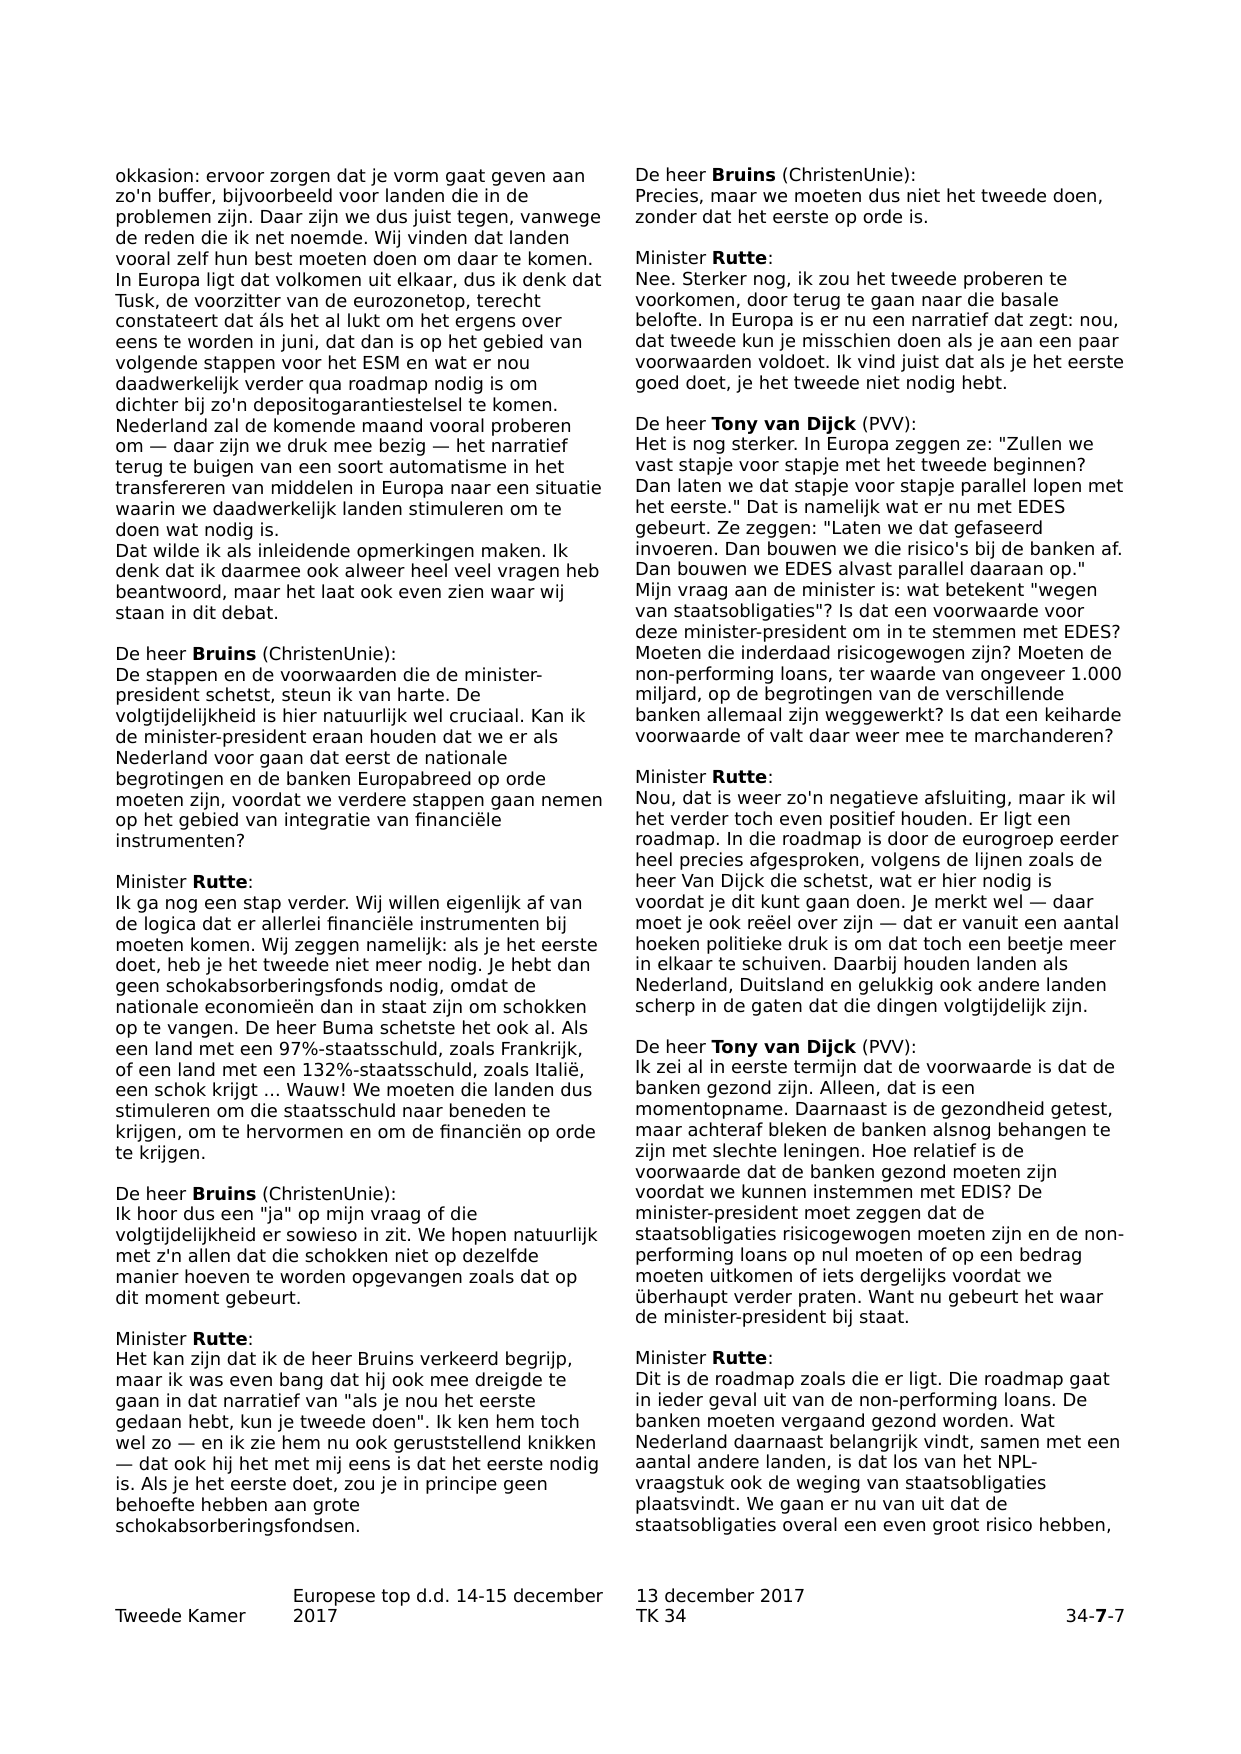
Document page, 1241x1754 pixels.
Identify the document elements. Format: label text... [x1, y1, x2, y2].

text okkasion: ervoor zorgen dat je vorm gaat geven aan zo'n buffer, bijvoorbeeld voor landen die in de problemen zijn. Daar zijn we dus juist tegen, vanwege de reden die ik net noemde. Wij vinden dat landen vooral zelf hun best moeten doen om daar te komen. In Europa ligt dat volkomen uit elkaar, dus ik denk dat Tusk, de voorzitter van de eurozonetop, terecht constateert dat áls het al lukt om het ergens over eens te worden in juni, dat dan is op het gebied van volgende stappen voor het ESM en wat er nou daadwerkelijk verder qua roadmap nodig is om dichter bij zo'n depositogarantiestelsel te komen. Nederland zal de komende maand vooral proberen om — daar zijn we druk mee bezig — het narratief terug te buigen van een soort automatisme in het transfereren van middelen in Europa naar een situatie waarin we daadwerkelijk landen stimuleren om te doen wat nodig is. [115, 165, 605, 540]
text De heer Tony van Dijck (PVV): [635, 413, 1125, 434]
text De heer Tony van Dijck (PVV): [635, 1037, 1125, 1057]
text Minister Rutte: [635, 767, 1125, 787]
text Minister Rutte: [115, 872, 605, 893]
text Ik zei al in eerste termijn dat de voorwaarde is dat de banken gezond zijn. Alleen, dat is een momentopname. Daarnaast is de gezondheid getest, maar achteraf bleken de banken alsnog behangen te zijn met slechte leningen. Hoe relatief is de voorwaarde dat de banken gezond moeten zijn voordat we kunnen instemmen met EDIS? De minister-president moet zeggen dat de staatsobligaties risicogewogen moeten zijn en de non-performing loans op nul moeten of op een bedrag moeten uitkomen of iets dergelijks voordat we überhaupt verder praten. Want nu gebeurt het waar de minister-president bij staat. [635, 1057, 1125, 1328]
text Dit is de roadmap zoals die er ligt. Die roadmap gaat in ieder geval uit van de non-performing loans. De banken moeten vergaand gezond worden. Wat Nederland daarnaast belangrijk vindt, samen met een aantal andere landen, is dat los van het NPL-vraagstuk ook de weging van staatsobligaties plaatsvindt. We gaan er nu van uit dat de staatsobligaties overal een even groot risico hebben, [635, 1369, 1125, 1536]
text Precies, maar we moeten dus niet het tweede doen, zonder dat het eerste op orde is. [635, 186, 1125, 228]
text Ik hoor dus een "ja" op mijn vraag of die volgtijdelijkheid er sowieso in zit. We hopen natuurlijk met z'n allen dat die schokken niet op dezelfde manier hoeven te worden opgevangen zoals dat op dit moment gebeurt. [115, 1204, 605, 1308]
text De heer Bruins (ChristenUnie): [115, 1183, 605, 1204]
text Nou, dat is weer zo'n negatieve afsluiting, maar ik wil het verder toch even positief houden. Er ligt een roadmap. In die roadmap is door de eurogroep eerder heel precies afgesproken, volgens de lijnen zoals de heer Van Dijck die schetst, wat er hier nodig is voordat je dit kunt gaan doen. Je merkt wel — daar moet je ook reëel over zijn — dat er vanuit een aantal hoeken politieke druk is om dat toch een beetje meer in elkaar te schuiven. Daarbij houden landen als Nederland, Duitsland en gelukkig ook andere landen scherp in de gaten dat die dingen volgtijdelijk zijn. [635, 787, 1125, 1017]
text Ik ga nog een stap verder. Wij willen eigenlijk af van de logica dat er allerlei financiële instrumenten bij moeten komen. Wij zeggen namelijk: als je het eerste doet, heb je het tweede niet meer nodig. Je hebt dan geen schokabsorberingsfonds nodig, omdat de nationale economieën dan in staat zijn om schokken op te vangen. De heer Buma schetste het ook al. Als een land met een 97%-staatsschuld, zoals Frankrijk, of een land met een 132%-staatsschuld, zoals Italië, een schok krijgt ... Wauw! We moeten die landen dus stimuleren om die staatsschuld naar beneden te krijgen, om te hervormen en om de financiën op orde te krijgen. [115, 893, 605, 1163]
text Minister Rutte: [115, 1328, 605, 1349]
text Minister Rutte: [635, 248, 1125, 268]
text De heer Bruins (ChristenUnie): [115, 644, 605, 664]
text Minister Rutte: [635, 1348, 1125, 1369]
text Nee. Sterker nog, ik zou het tweede proberen te voorkomen, door terug te gaan naar die basale belofte. In Europa is er nu een narratief dat zegt: nou, dat tweede kun je misschien doen als je aan een paar voorwaarden voldoet. Ik vind juist dat als je het eerste goed doet, je het tweede niet nodig hebt. [635, 268, 1125, 393]
text De heer Bruins (ChristenUnie): [635, 165, 1125, 186]
text De stappen en de voorwaarden die de minister-president schetst, steun ik van harte. De volgtijdelijkheid is hier natuurlijk wel cruciaal. Kan ik de minister-president eraan houden dat we er als Nederland voor gaan dat eerst de nationale begrotingen en de banken Europabreed op orde moeten zijn, voordat we verdere stappen gaan nemen op het gebied van integratie van financiële instrumenten? [115, 664, 605, 852]
text Het kan zijn dat ik de heer Bruins verkeerd begrijp, maar ik was even bang dat hij ook mee dreigde te gaan in dat narratief van "als je nou het eerste gedaan hebt, kun je tweede doen". Ik ken hem toch wel zo — en ik zie hem nu ook geruststellend knikken — dat ook hij het met mij eens is dat het eerste nodig is. Als je het eerste doet, zou je in principe geen behoefte hebben aan grote schokabsorberingsfondsen. [115, 1349, 605, 1537]
text Het is nog sterker. In Europa zeggen ze: "Zullen we vast stapje voor stapje met het tweede beginnen? Dan laten we dat stapje voor stapje parallel lopen met het eerste." Dat is namelijk wat er nu met EDES gebeurt. Ze zeggen: "Laten we dat gefaseerd invoeren. Dan bouwen we die risico's bij de banken af. Dan bouwen we EDES alvast parallel daaraan op." Mijn vraag aan de minister is: wat betekent "wegen van staatsobligaties"? Is dat een voorwaarde voor deze minister-president om in te stemmen met EDES? Moeten die inderdaad risicogewogen zijn? Moeten de non-performing loans, ter waarde van ongeveer 1.000 miljard, op de begrotingen van de verschillende banken allemaal zijn weggewerkt? Is dat een keiharde voorwaarde of valt daar weer mee te marchanderen? [635, 434, 1125, 747]
text Dat wilde ik als inleidende opmerkingen maken. Ik denk dat ik daarmee ook alweer heel veel vragen heb beantwoord, maar het laat ook even zien waar wij staan in dit debat. [115, 540, 605, 624]
